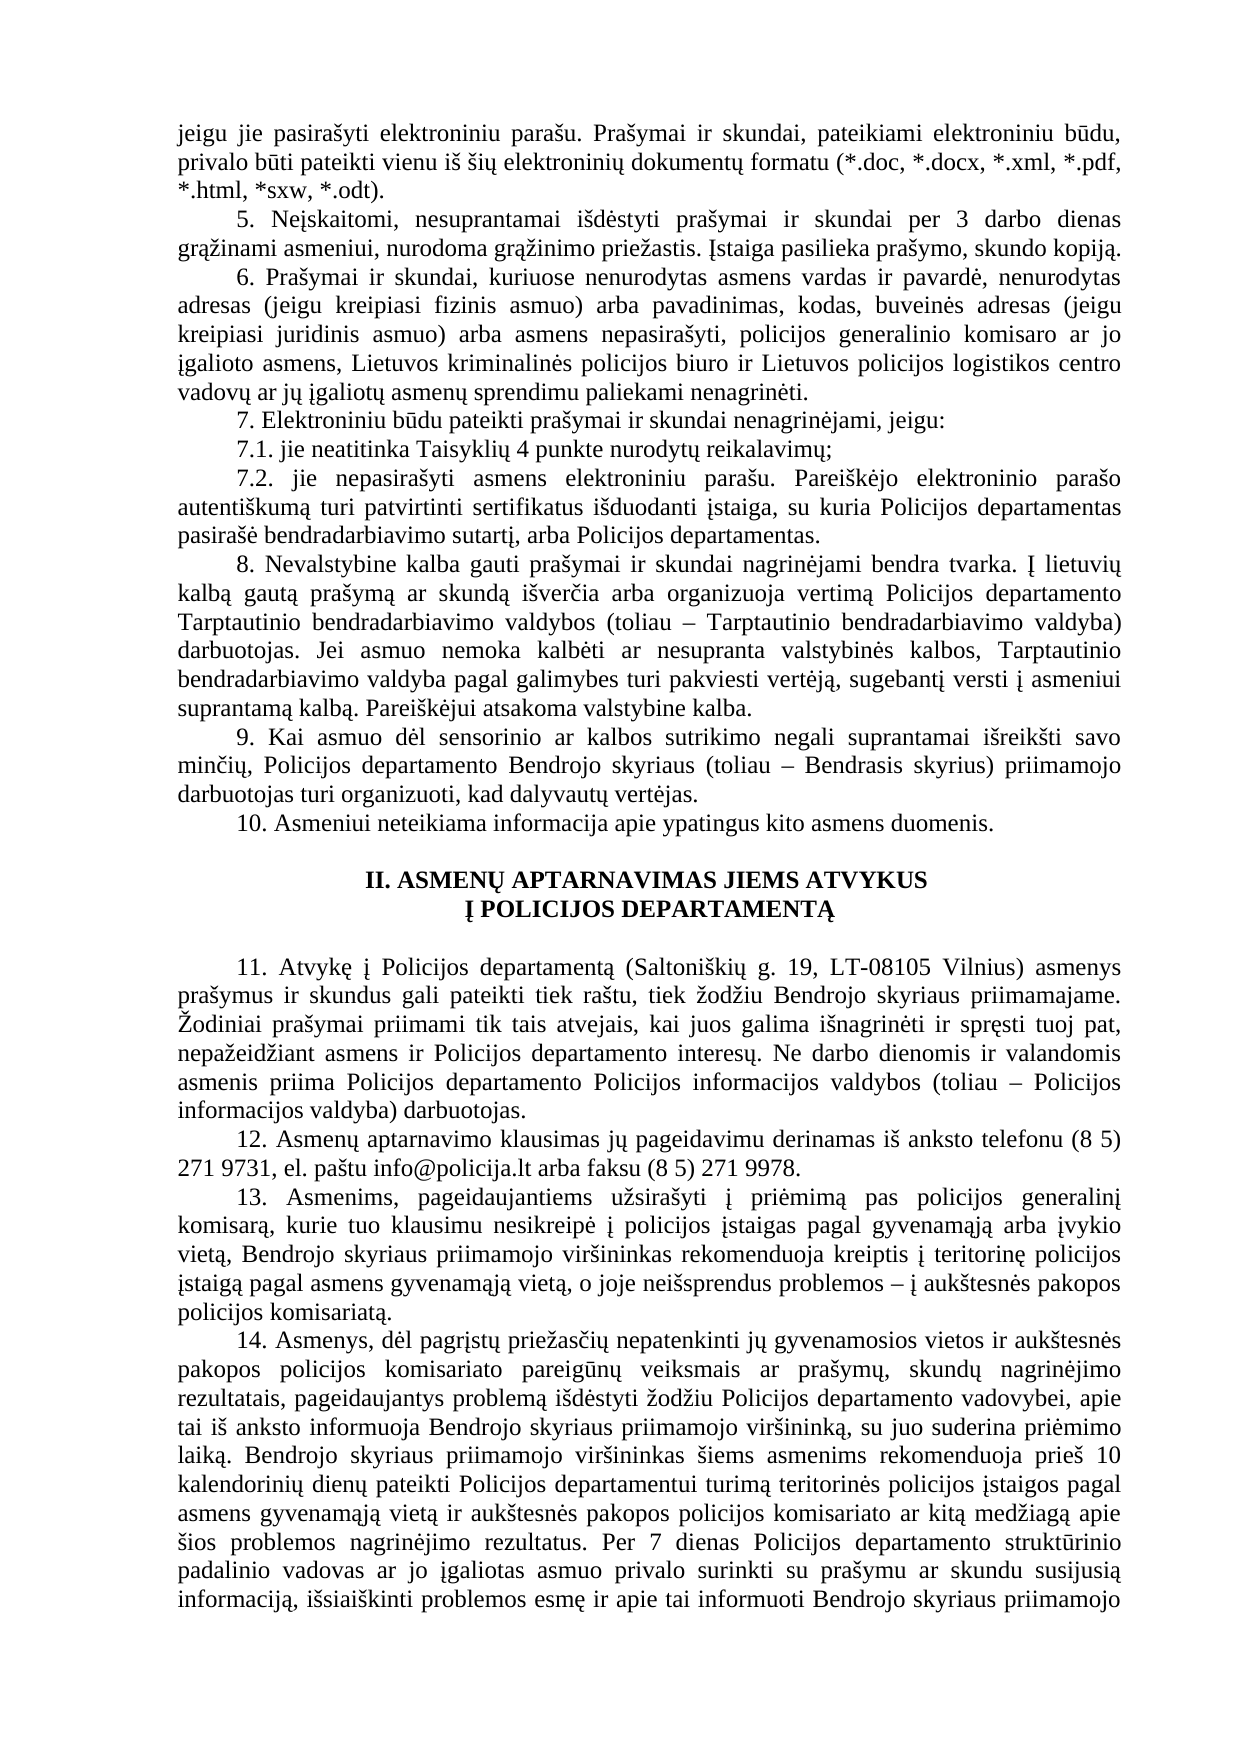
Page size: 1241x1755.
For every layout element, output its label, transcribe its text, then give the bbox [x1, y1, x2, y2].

text 9. Kai asmuo dėl sensorinio ar kalbos sutrikimo negali suprantamai išreikšti savo minčių, Policijos departamento Bendrojo skyriaus (toliau – Bendrasis skyrius) priimamojo darbuotojas turi organizuoti, kad dalyvautų vertėjas. [177, 722, 1122, 808]
text 11. Atvykę į Policijos departamentą (Saltoniškių g. 19, LT-08105 Vilnius) asmenys prašymus ir skundus gali pateikti tiek raštu, tiek žodžiu Bendrojo skyriaus priimamajame. Žodiniai prašymai priimami tik tais atvejais, kai juos galima išnagrinėti ir spręsti tuoj pat, nepažeidžiant asmens ir Policijos departamento interesų. Ne darbo dienomis ir valandomis asmenis priima Policijos departamento Policijos informacijos valdybos (toliau – Policijos informacijos valdyba) darbuotojas. [177, 952, 1122, 1124]
text 7.1. jie neatitinka Taisyklių 4 punkte nurodytų reikalavimų; [177, 434, 1122, 463]
text 8. Nevalstybine kalba gauti prašymai ir skundai nagrinėjami bendra tvarka. Į lietuvių kalbą gautą prašymą ar skundą išverčia arba organizuoja vertimą Policijos departamento Tarptautinio bendradarbiavimo valdybos (toliau – Tarptautinio bendradarbiavimo valdyba) darbuotojas. Jei asmuo nemoka kalbėti ar nesupranta valstybinės kalbos, Tarptautinio bendradarbiavimo valdyba pagal galimybes turi pakviesti vertėją, sugebantį versti į asmeniui suprantamą kalbą. Pareiškėjui atsakoma valstybine kalba. [177, 549, 1122, 722]
text II. ASMENŲ APTARNAVIMAS JIEMS ATVYKUS Į POLICIJOS DEPARTAMENTĄ [177, 866, 1122, 923]
text 14. Asmenys, dėl pagrįstų priežasčių nepatenkinti jų gyvenamosios vietos ir aukštesnės pakopos policijos komisariato pareigūnų veiksmais ar prašymų, skundų nagrinėjimo rezultatais, pageidaujantys problemą išdėstyti žodžiu Policijos departamento vadovybei, apie tai iš anksto informuoja Bendrojo skyriaus priimamojo viršininką, su juo suderina priėmimo laiką. Bendrojo skyriaus priimamojo viršininkas šiems asmenims rekomenduoja prieš 10 kalendorinių dienų pateikti Policijos departamentui turimą teritorinės policijos įstaigos pagal asmens gyvenamąją vietą ir aukštesnės pakopos policijos komisariato ar kitą medžiagą apie šios problemos nagrinėjimo rezultatus. Per 7 dienas Policijos departamento struktūrinio padalinio vadovas ar jo įgaliotas asmuo privalo surinkti su prašymu ar skundu susijusią informaciją, išsiaiškinti problemos esmę ir apie tai informuoti Bendrojo skyriaus priimamojo [177, 1326, 1122, 1613]
text 12. Asmenų aptarnavimo klausimas jų pageidavimu derinamas iš anksto telefonu (8 5) 271 9731, el. paštu info@policija.lt arba faksu (8 5) 271 9978. [177, 1124, 1122, 1182]
text 10. Asmeniui neteikiama informacija apie ypatingus kito asmens duomenis. [177, 808, 1122, 837]
text 5. Neįskaitomi, nesuprantamai išdėstyti prašymai ir skundai per 3 darbo dienas grąžinami asmeniui, nurodoma grąžinimo priežastis. Įstaiga pasilieka prašymo, skundo kopiją. [177, 204, 1122, 262]
text 6. Prašymai ir skundai, kuriuose nenurodytas asmens vardas ir pavardė, nenurodytas adresas (jeigu kreipiasi fizinis asmuo) arba pavadinimas, kodas, buveinės adresas (jeigu kreipiasi juridinis asmuo) arba asmens nepasirašyti, policijos generalinio komisaro ar jo įgalioto asmens, Lietuvos kriminalinės policijos biuro ir Lietuvos policijos logistikos centro vadovų ar jų įgaliotų asmenų sprendimu paliekami nenagrinėti. [177, 262, 1122, 406]
text 7.2. jie nepasirašyti asmens elektroniniu parašu. Pareiškėjo elektroninio parašo autentiškumą turi patvirtinti sertifikatus išduodanti įstaiga, su kuria Policijos departamentas pasirašė bendradarbiavimo sutartį, arba Policijos departamentas. [177, 463, 1122, 549]
text jeigu jie pasirašyti elektroniniu parašu. Prašymai ir skundai, pateikiami elektroniniu būdu, privalo būti pateikti vienu iš šių elektroninių dokumentų formatu (*.doc, *.docx, *.xml, *.pdf, *.html, *sxw, *.odt). [177, 118, 1122, 204]
text 7. Elektroniniu būdu pateikti prašymai ir skundai nenagrinėjami, jeigu: [177, 406, 1122, 434]
text 13. Asmenims, pageidaujantiems užsirašyti į priėmimą pas policijos generalinį komisarą, kurie tuo klausimu nesikreipė į policijos įstaigas pagal gyvenamąją arba įvykio vietą, Bendrojo skyriaus priimamojo viršininkas rekomenduoja kreiptis į teritorinę policijos įstaigą pagal asmens gyvenamąją vietą, o joje neišsprendus problemos – į aukštesnės pakopos policijos komisariatą. [177, 1182, 1122, 1326]
